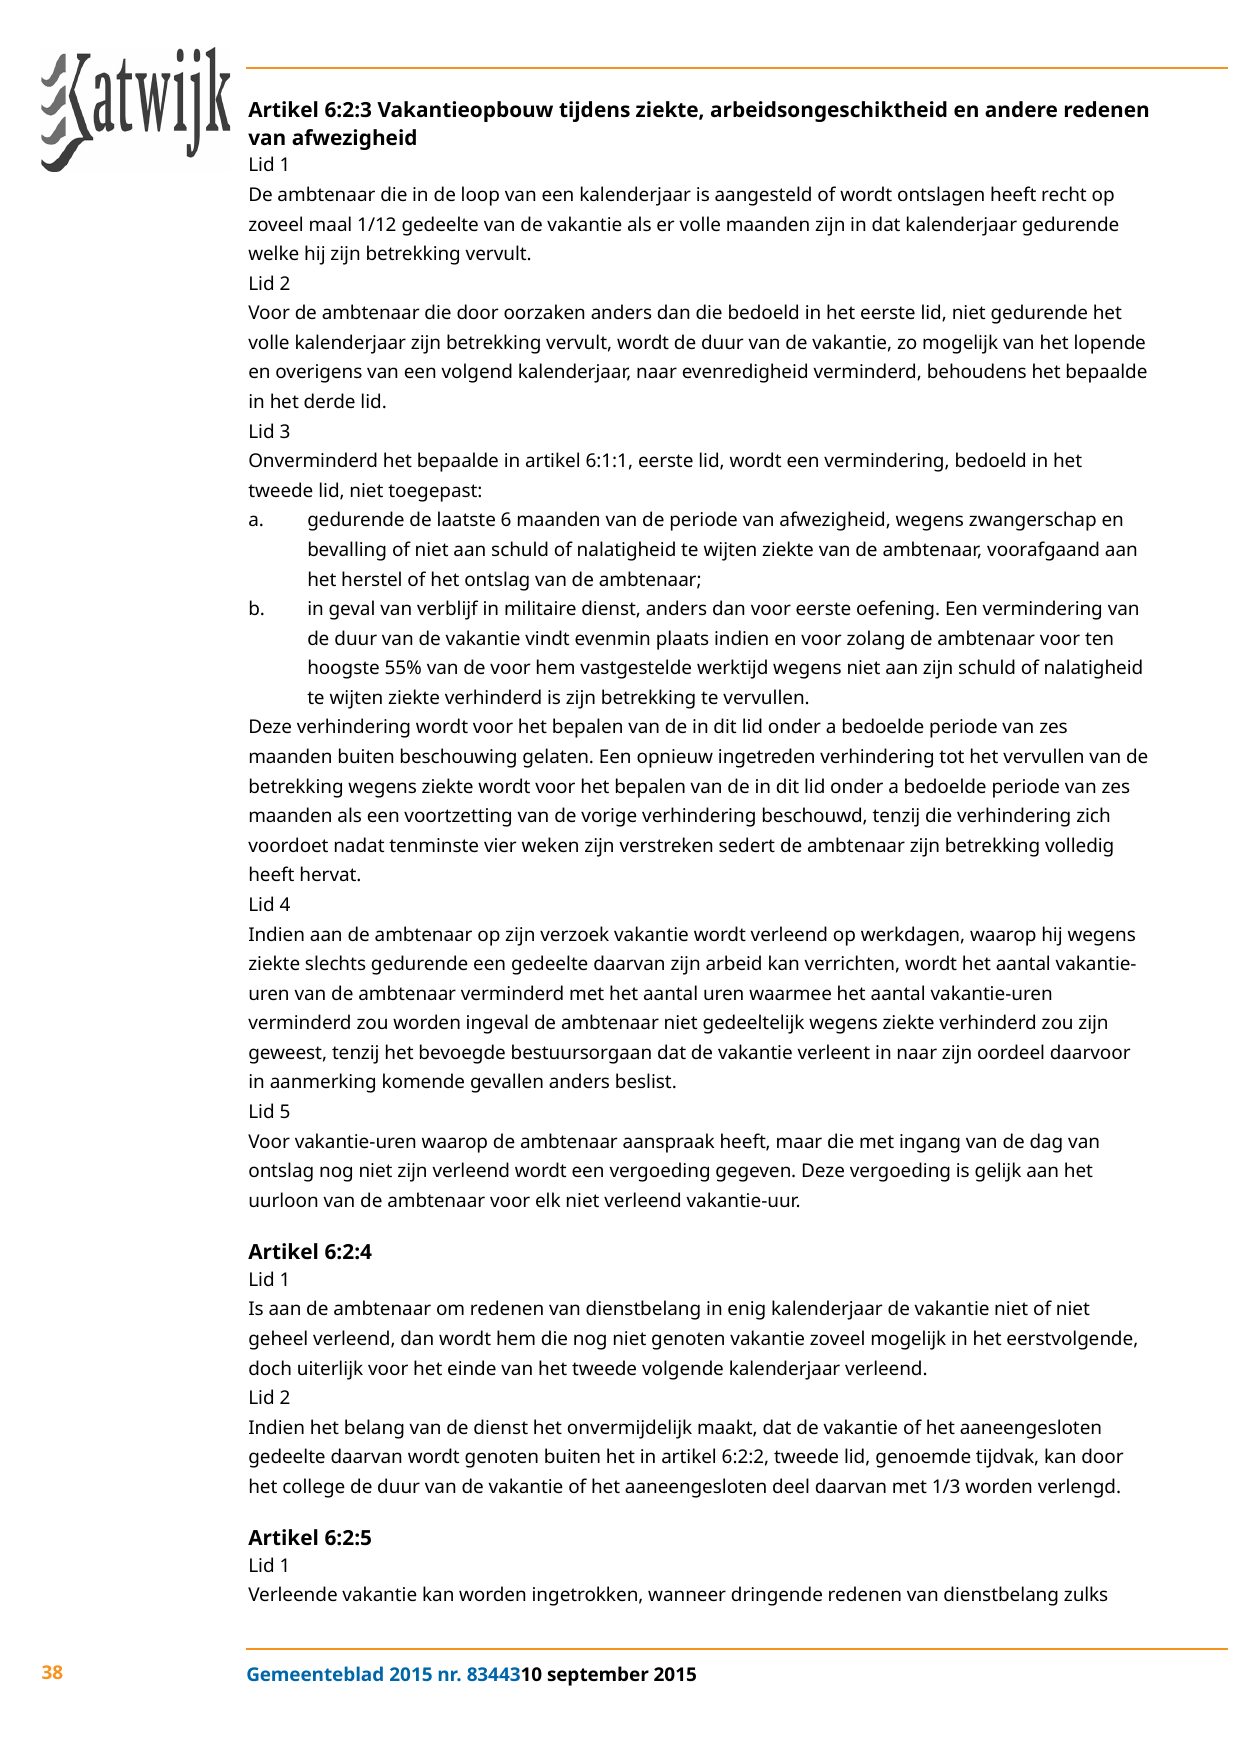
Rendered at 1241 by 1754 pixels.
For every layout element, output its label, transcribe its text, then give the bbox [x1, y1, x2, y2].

list in geval van verblijf in militaire dienst, anders dan voor eerste oefening. Een vermindering van de duur van de vakantie vindt evenmin plaats indien en voor zolang de ambtenaar voor ten hoogste 55% van de voor hem vastgestelde werktijd wegens niet aan zijn schuld of nalatigheid te wijten ziekte verhinderd is zijn betrekking te vervullen. [248, 595, 1152, 710]
text Deze verhindering wordt voor het bepalen van de in dit lid onder a bedoelde periode van zes maanden buiten beschouwing gelaten. Een opnieuw ingetreden verhindering tot het vervullen van de betrekking wegens ziekte wordt voor het bepalen van de in dit lid onder a bedoelde periode van zes maanden als een voortzetting van de vorige verhindering beschouwd, tenzij die verhindering zich voordoet nadat tenminste vier weken zijn verstreken sedert de ambtenaar zijn betrekking volledig heeft hervat. [248, 714, 1152, 887]
text Onverminderd het bepaalde in artikel 6:1:1, eerste lid, wordt een vermindering, bedoeld in het tweede lid, niet toegepast: [248, 447, 1152, 503]
text Artikel 6:2:5 [248, 1523, 1152, 1552]
text Lid 1 [248, 1266, 1152, 1292]
text Lid 1 [248, 1552, 1152, 1578]
text De ambtenaar die in de loop van een kalenderjaar is aangesteld of wordt ontslagen heeft recht op zoveel maal 1/12 gedeelte van de vakantie als er volle maanden zijn in dat kalenderjaar gedurende welke hij zijn betrekking vervult. [248, 181, 1152, 266]
text Artikel 6:2:3 Vakantieopbouw tijdens ziekte, arbeidsongeschiktheid en andere redenen van afwezigheid [248, 95, 1152, 152]
text Lid 3 [248, 418, 1152, 444]
text Lid 5 [248, 1098, 1152, 1124]
text Lid 2 [248, 270, 1152, 296]
list gedurende de laatste 6 maanden van de periode van afwezigheid, wegens zwangerschap en bevalling of niet aan schuld of nalatigheid te wijten ziekte van de ambtenaar, voorafgaand aan het herstel of het ontslag van de ambtenaar; [248, 507, 1152, 592]
text Lid 2 [248, 1384, 1152, 1410]
text Verleende vakantie kan worden ingetrokken, wanneer dringende redenen van dienstbelang zulks [248, 1581, 1152, 1607]
text Is aan de ambtenaar om redenen van dienstbelang in enig kalenderjaar de vakantie niet of niet geheel verleend, dan wordt hem die nog niet genoten vakantie zoveel mogelijk in het eerstvolgende, doch uiterlijk voor het einde van het tweede volgende kalenderjaar verleend. [248, 1296, 1152, 1380]
text Lid 4 [248, 891, 1152, 917]
text Artikel 6:2:4 [248, 1237, 1152, 1266]
text Voor de ambtenaar die door oorzaken anders dan die bedoeld in het eerste lid, niet gedurende het volle kalenderjaar zijn betrekking vervult, wordt de duur van de vakantie, zo mogelijk van het lopende en overigens van een volgend kalenderjaar, naar evenredigheid verminderd, behoudens het bepaalde in het derde lid. [248, 299, 1152, 414]
text Indien aan de ambtenaar op zijn verzoek vakantie wordt verleend op werkdagen, waarop hij wegens ziekte slechts gedurende een gedeelte daarvan zijn arbeid kan verrichten, wordt het aantal vakantie-uren van de ambtenaar verminderd met het aantal uren waarmee het aantal vakantie-uren verminderd zou worden ingeval de ambtenaar niet gedeeltelijk wegens ziekte verhinderd zou zijn geweest, tenzij het bevoegde bestuursorgaan dat de vakantie verleent in naar zijn oordeel daarvoor in aanmerking komende gevallen anders beslist. [248, 921, 1152, 1094]
text Indien het belang van de dienst het onvermijdelijk maakt, dat de vakantie of het aaneengesloten gedeelte daarvan wordt genoten buiten het in artikel 6:2:2, tweede lid, genoemde tijdvak, kan door het college de duur van de vakantie of het aaneengesloten deel daarvan met 1/3 worden verlengd. [248, 1414, 1152, 1499]
text Voor vakantie-uren waarop de ambtenaar aanspraak heeft, maar die met ingang van de dag van ontslag nog niet zijn verleend wordt een vergoeding gegeven. Deze vergoeding is gelijk aan het uurloon van de ambtenaar voor elk niet verleend vakantie-uur. [248, 1128, 1152, 1213]
text Lid 1 [248, 152, 1152, 177]
picture [41, 47, 231, 172]
